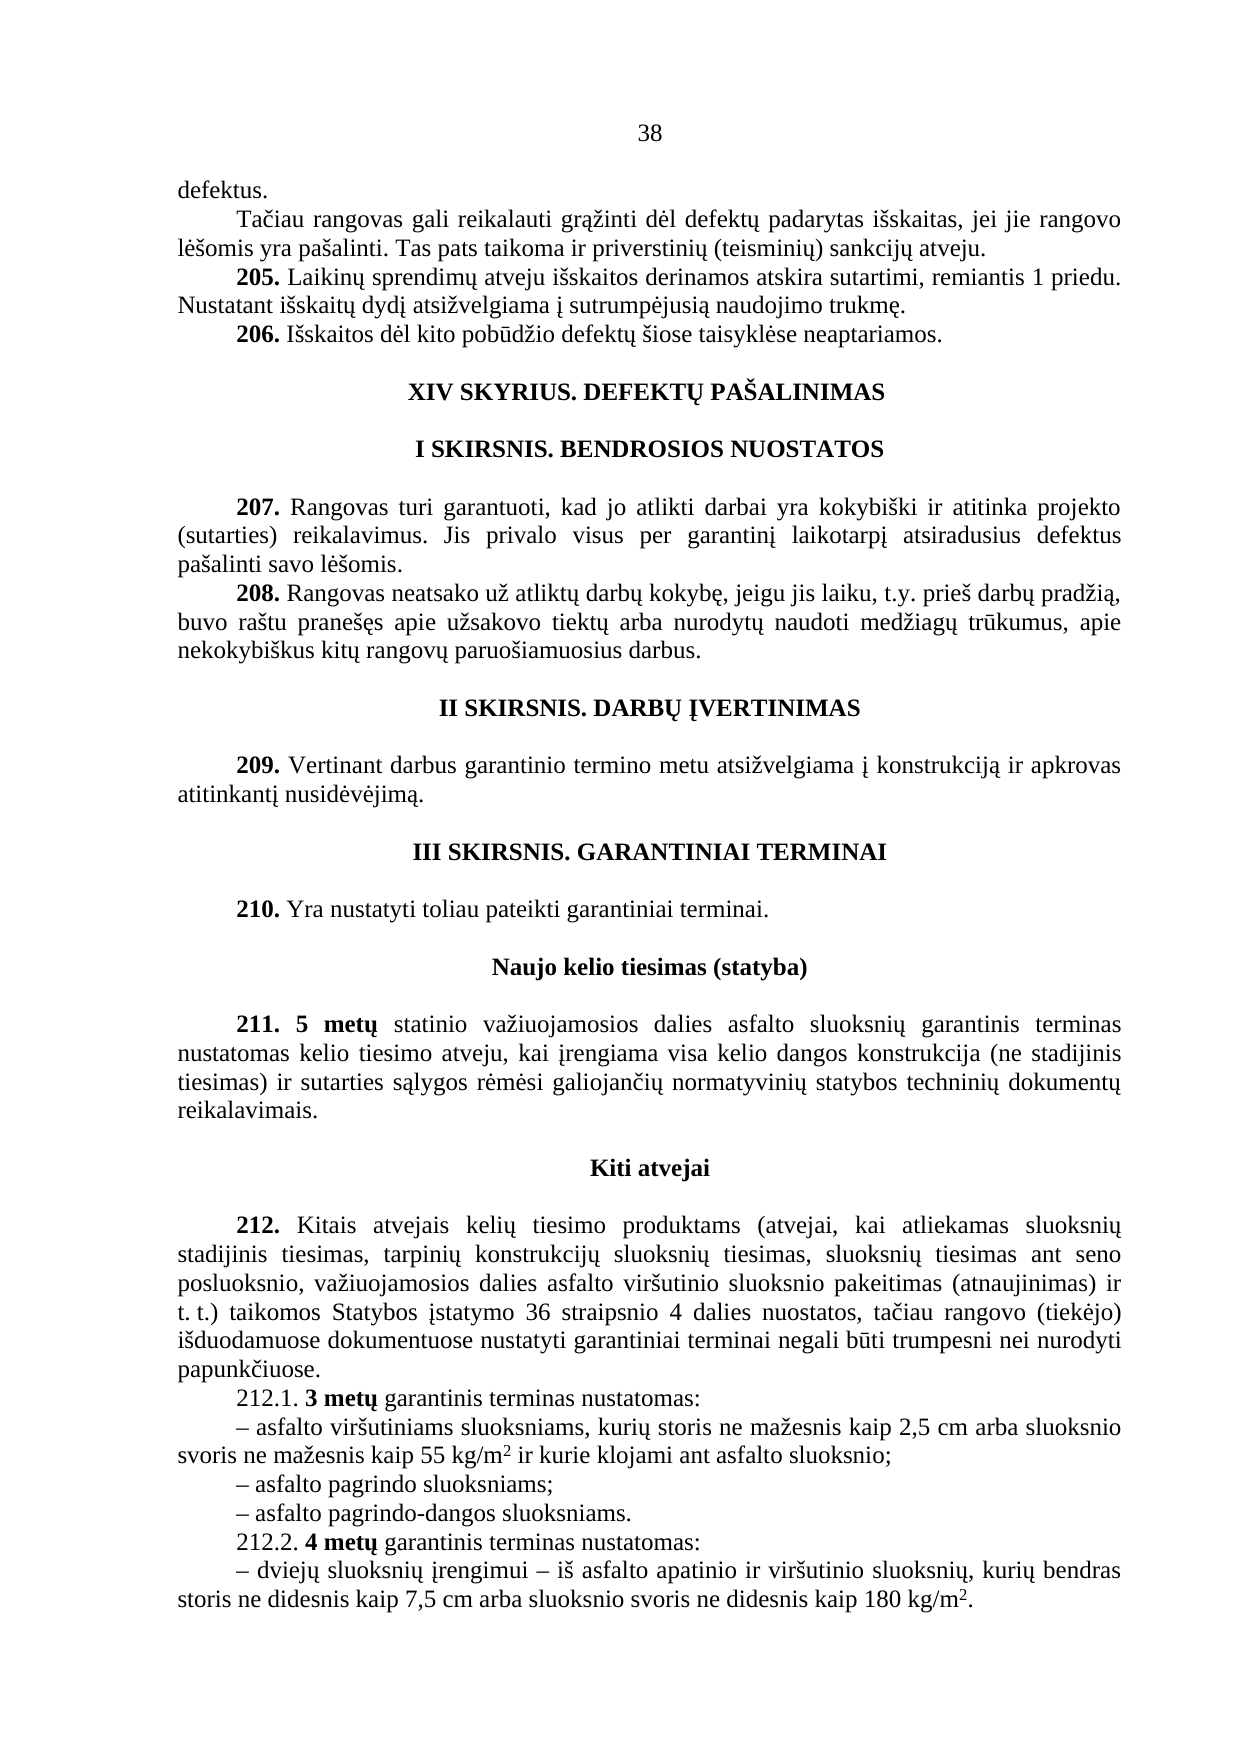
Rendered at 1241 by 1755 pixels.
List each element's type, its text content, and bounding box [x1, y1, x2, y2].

text – asfalto viršutiniams sluoksniams, kurių storis ne mažesnis kaip 2,5 cm arba sluoksnio svoris ne mažesnis kaip 55 kg/m2 ir kurie klojami ant asfalto sluoksnio; [177, 1412, 1122, 1469]
text 212. Kitais atvejais kelių tiesimo produktams (atvejai, kai atliekamas sluoksnių stadijinis tiesimas, tarpinių konstrukcijų sluoksnių tiesimas, sluoksnių tiesimas ant seno posluoksnio, važiuojamosios dalies asfalto viršutinio sluoksnio pakeitimas (atnaujinimas) ir t. t.) taikomos Statybos įstatymo 36 straipsnio 4 dalies nuostatos, tačiau rangovo (tiekėjo) išduodamuose dokumentuose nustatyti garantiniai terminai negali būti trumpesni nei nurodyti papunkčiuose. [177, 1211, 1122, 1383]
text XIV SKYRIUS. DEFEKTŲ PAŠALINIMAS [177, 377, 1122, 406]
text – asfalto pagrindo-dangos sluoksniams. [177, 1498, 1122, 1527]
text 207. Rangovas turi garantuoti, kad jo atlikti darbai yra kokybiški ir atitinka projekto (sutarties) reikalavimus. Jis privalo visus per garantinį laikotarpį atsiradusius defektus pašalinti savo lėšomis. [177, 492, 1122, 578]
text III SKIRSNIS. GARANTINIAI TERMINAI [177, 837, 1122, 866]
text II SKIRSNIS. DARBŲ ĮVERTINIMAS [177, 693, 1122, 722]
text Kiti atvejai [177, 1153, 1122, 1182]
text 212.2. 4 metų garantinis terminas nustatomas: [177, 1527, 1122, 1556]
text 208. Rangovas neatsako už atliktų darbų kokybę, jeigu jis laiku, t.y. prieš darbų pradžią, buvo raštu pranešęs apie užsakovo tiektų arba nurodytų naudoti medžiagų trūkumus, apie nekokybiškus kitų rangovų paruošiamuosius darbus. [177, 578, 1122, 664]
text defektus. [177, 176, 1122, 204]
text – dviejų sluoksnių įrengimui – iš asfalto apatinio ir viršutinio sluoksnių, kurių bendras storis ne didesnis kaip 7,5 cm arba sluoksnio svoris ne didesnis kaip 180 kg/m2. [177, 1556, 1122, 1613]
text 209. Vertinant darbus garantinio termino metu atsižvelgiama į konstrukciją ir apkrovas atitinkantį nusidėvėjimą. [177, 751, 1122, 808]
text Naujo kelio tiesimas (statyba) [177, 952, 1122, 981]
text – asfalto pagrindo sluoksniams; [177, 1469, 1122, 1498]
text 205. Laikinų sprendimų atveju išskaitos derinamos atskira sutartimi, remiantis 1 priedu. Nustatant išskaitų dydį atsižvelgiama į sutrumpėjusią naudojimo trukmę. [177, 262, 1122, 319]
text 206. Išskaitos dėl kito pobūdžio defektų šiose taisyklėse neaptariamos. [177, 319, 1122, 348]
text 211. 5 metų statinio važiuojamosios dalies asfalto sluoksnių garantinis terminas nustatomas kelio tiesimo atveju, kai įrengiama visa kelio dangos konstrukcija (ne stadijinis tiesimas) ir sutarties sąlygos rėmėsi galiojančių normatyvinių statybos techninių dokumentų reikalavimais. [177, 1009, 1122, 1124]
text 212.1. 3 metų garantinis terminas nustatomas: [177, 1383, 1122, 1412]
text Tačiau rangovas gali reikalauti grąžinti dėl defektų padarytas išskaitas, jei jie rangovo lėšomis yra pašalinti. Tas pats taikoma ir priverstinių (teisminių) sankcijų atveju. [177, 204, 1122, 262]
text I SKIRSNIS. BENDROSIOS NUOSTATOS [177, 434, 1122, 463]
text 210. Yra nustatyti toliau pateikti garantiniai terminai. [177, 894, 1122, 923]
